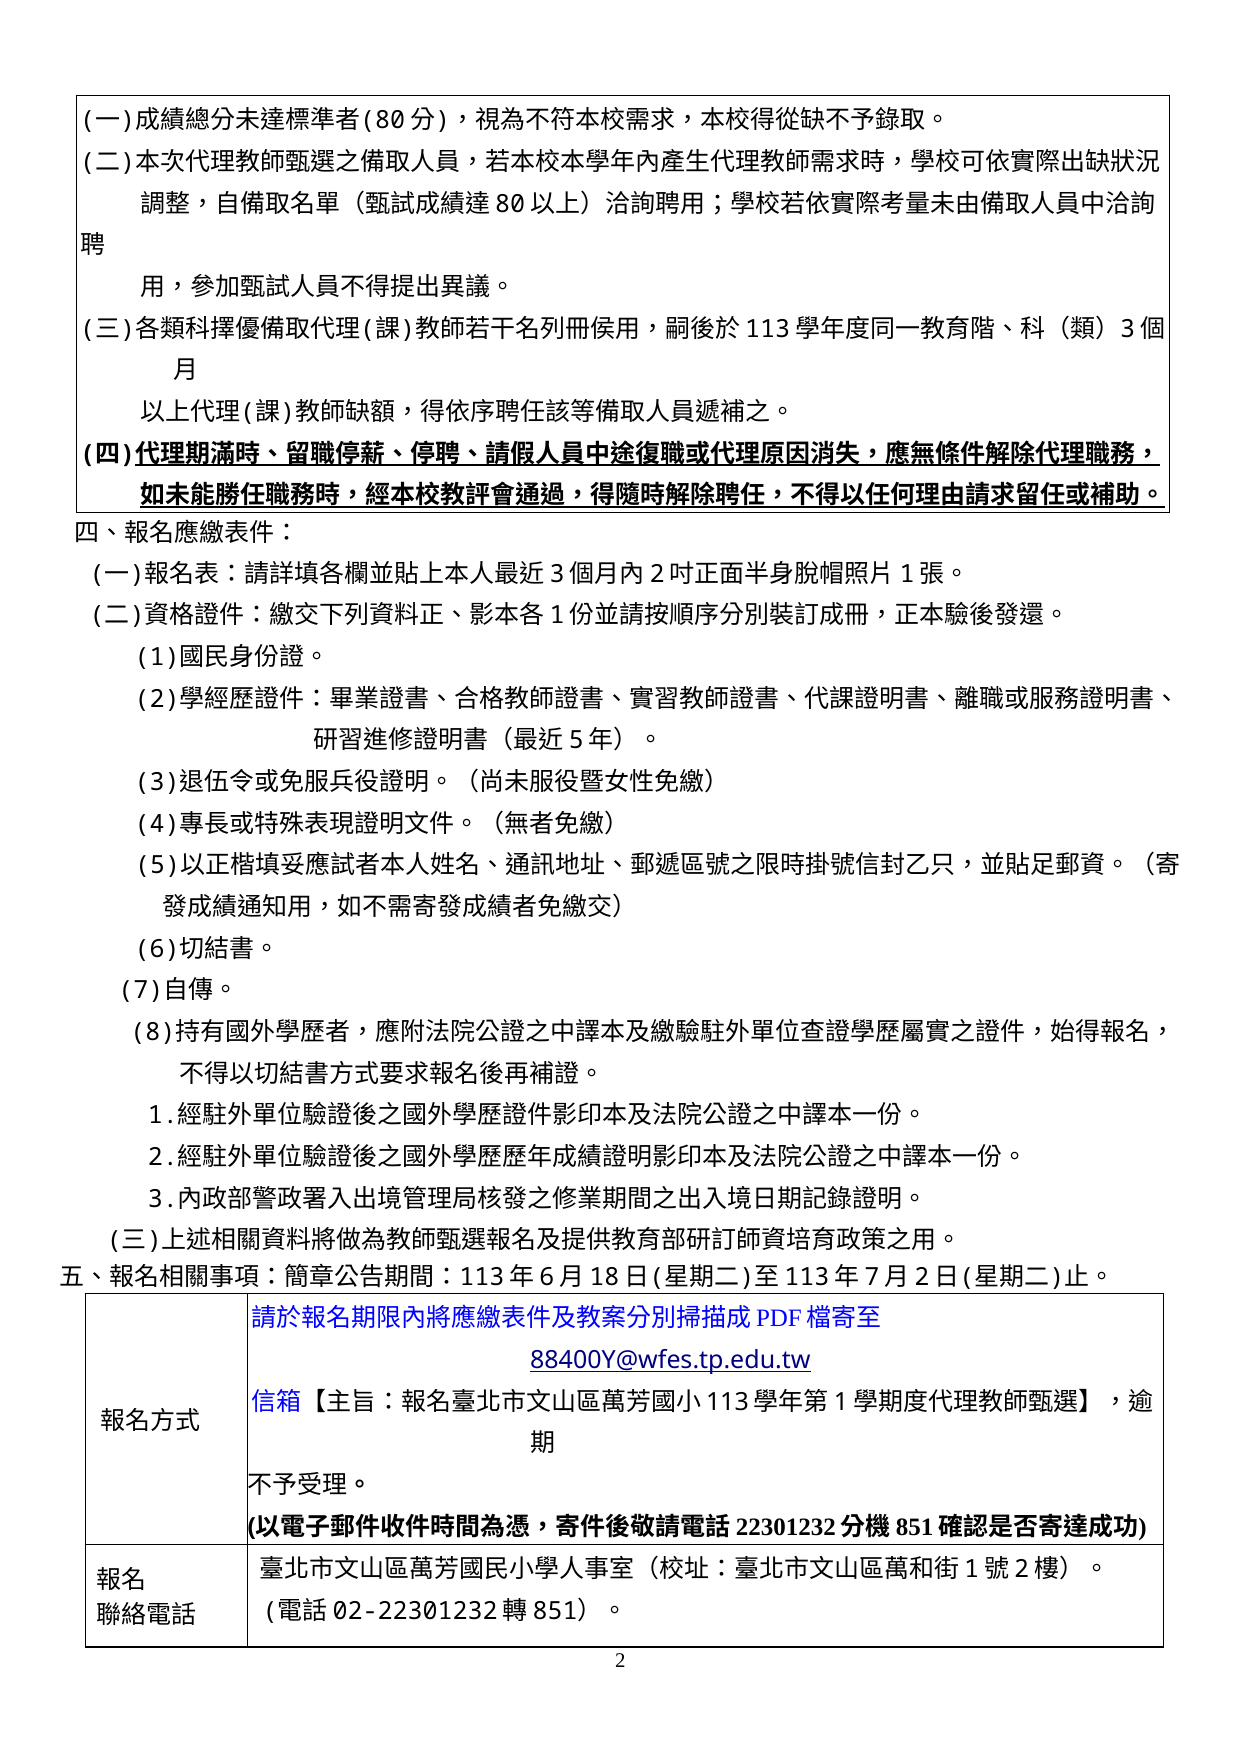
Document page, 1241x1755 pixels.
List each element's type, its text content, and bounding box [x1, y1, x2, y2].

text (2)學經歷證件：畢業證書、合格教師證書、實習教師證書、代課證明書、離職或服務證明書、研習進修證明書（最近5年）。 [44, 674, 1181, 757]
text 2.經駐外單位驗證後之國外學歷歷年成績證明影印本及法院公證之中譯本一份。 [148, 1132, 1181, 1174]
text (8)持有國外學歷者，應附法院公證之中譯本及繳驗駐外單位查證學歷屬實之證件，始得報名， [74, 1007, 1181, 1049]
text (5)以正楷填妥應試者本人姓名、通訊地址、郵遞區號之限時掛號信封乙只，並貼足郵資。（寄發成績通知用，如不需寄發成績者免繳交） [30, 840, 1181, 924]
table_cell 報名 聯絡電話 [86, 1545, 247, 1646]
table_cell (一)成績總分未達標準者(80分)，視為不符本校需求，本校得從缺不予錄取。 (二)本次代理教師甄選之備取人員，若本校本學年內產生代理教師需求時，學校可依實際出缺狀況 調整，自備取名單（甄試成績達80以上）洽詢聘用；學校若依實際考量未由備取人員中洽詢聘 用，參加甄試人員不得提出異議。 (三)各類科擇優備取代理(課)教師若干名列冊侯用，嗣後於113學年度同一教育階、科（類）3個月 以上代理(課)教師缺額，得依序聘任該等備取人員遞補之。 (四)代理期滿時、留職停薪、停聘、請假人員中途復職或代理原因消失，應無條件解除代理職務， 如未能勝任職務時，經本校教評會通過，得隨時解除聘任，不得以任何理由請求留任或補助。 [77, 96, 1169, 512]
text (6)切結書。 [44, 924, 1181, 965]
text 不得以切結書方式要求報名後再補證。 [74, 1049, 1181, 1090]
text (三)上述相關資料將做為教師甄選報名及提供教育部研訂師資培育政策之用。 [89, 1215, 1181, 1257]
text 五、報名相關事項：簡章公告期間：113年6月18日(星期二)至113年7月2日(星期二)止。 [59, 1257, 1181, 1292]
table_cell 臺北市文山區萬芳國民小學人事室（校址：臺北市文山區萬和街1號2樓）。 (電話02-22301232轉851）。 [248, 1545, 1163, 1646]
text (1)國民身份證。 [44, 632, 1181, 674]
text (7)自傳。 [59, 965, 1181, 1007]
text (二)資格證件：繳交下列資料正、影本各1份並請按順序分別裝訂成冊，正本驗後發還。 [44, 590, 1181, 632]
text 1.經駐外單位驗證後之國外學歷證件影印本及法院公證之中譯本一份。 [148, 1090, 1181, 1132]
text 3.內政部警政署入出境管理局核發之修業期間之出入境日期記錄證明。 [148, 1174, 1181, 1215]
text (3)退伍令或免服兵役證明。（尚未服役暨女性免繳） [44, 757, 1181, 799]
table_header 請於報名期限內將應繳表件及教案分別掃描成PDF檔寄至88400Y@wfes.tp.edu.tw 信箱【主旨：報名臺北市文山區萬芳國小113學年第1學期度代理教師甄選】，逾期 不予受理。 (以電子郵件收件時間為憑，寄件後敬請電話22301232分機851確認是否寄達成功) [248, 1294, 1163, 1543]
text 四、報名應繳表件： [29, 513, 1181, 549]
table_header 報名方式 [86, 1294, 247, 1543]
text (4)專長或特殊表現證明文件。（無者免繳） [44, 799, 1181, 840]
text (一)報名表：請詳填各欄並貼上本人最近3個月內2吋正面半身脫帽照片1張。 [44, 549, 1181, 590]
